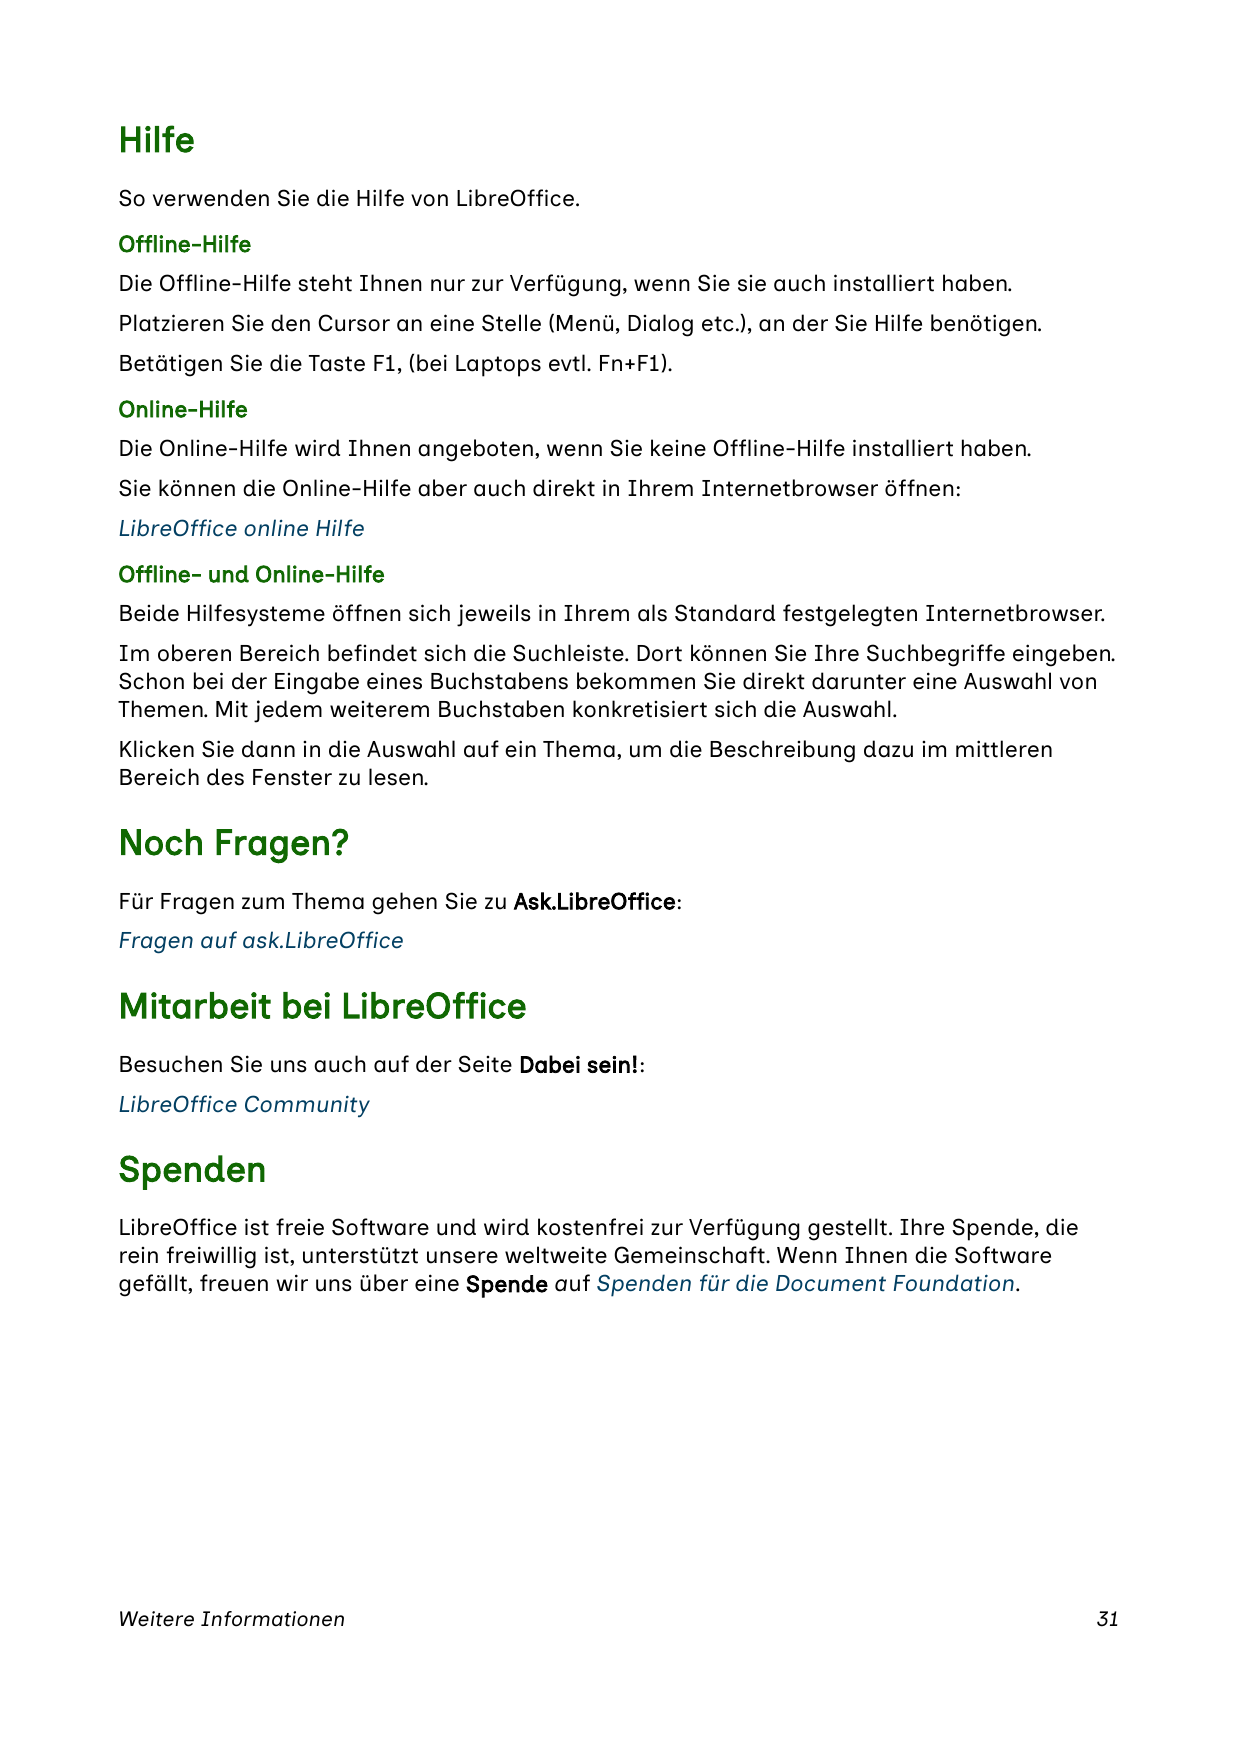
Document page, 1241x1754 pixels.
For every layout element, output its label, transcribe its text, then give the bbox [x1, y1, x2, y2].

text Fragen auf ask.LibreOffice [118, 927, 1122, 955]
text LibreOffice online Hilfe [118, 514, 1122, 542]
text Im oberen Bereich befindet sich die Suchleiste. Dort können Sie Ihre Suchbegriffe eingeben. Schon bei der Eingabe eines Buchstabens bekommen Sie direkt darunter eine Auswahl von Themen. Mit jedem weiterem Buchstaben konkretisiert sich die Auswahl. [118, 640, 1122, 724]
text Die Offline-Hilfe steht Ihnen nur zur Verfügung, wenn Sie sie auch installiert haben. [118, 270, 1122, 298]
text Platzieren Sie den Cursor an eine Stelle (Menü, Dialog etc.), an der Sie Hilfe benötigen. [118, 309, 1122, 337]
subtitle Hilfe [118, 118, 1122, 161]
subtitle Offline- und Online-Hilfe [118, 560, 1122, 588]
subtitle Spenden [118, 1148, 1122, 1190]
text So verwenden Sie die Hilfe von LibreOffice. [118, 184, 1122, 212]
text Beide Hilfesysteme öffnen sich jeweils in Ihrem als Standard festgelegten Internetbrowser. [118, 600, 1122, 628]
text Die Online-Hilfe wird Ihnen angeboten, wenn Sie keine Offline-Hilfe installiert haben. [118, 435, 1122, 463]
text LibreOffice ist freie Software und wird kostenfrei zur Verfügung gestellt. Ihre Spende, die rein freiwillig ist, unterstützt unsere weltweite Gemeinschaft. Wenn Ihnen die Software gefällt, freuen wir uns über eine Spende auf Spenden für die Document Foundation. [118, 1214, 1122, 1298]
text Klicken Sie dann in die Auswahl auf ein Thema, um die Beschreibung dazu im mittleren Bereich des Fenster zu lesen. [118, 736, 1122, 792]
subtitle Mitarbeit bei LibreOffice [118, 984, 1122, 1027]
text Besuchen Sie uns auch auf der Seite Dabei sein!: [118, 1050, 1122, 1078]
text Für Fragen zum Thema gehen Sie zu Ask.LibreOffice: [118, 887, 1122, 915]
text Betätigen Sie die Taste F1, (bei Laptops evtl. Fn+F1). [118, 349, 1122, 377]
subtitle Online-Hilfe [118, 395, 1122, 423]
subtitle Offline-Hilfe [118, 230, 1122, 258]
text Sie können die Online-Hilfe aber auch direkt in Ihrem Internetbrowser öffnen: [118, 474, 1122, 503]
subtitle Noch Fragen? [118, 821, 1122, 863]
text LibreOffice Community [118, 1090, 1122, 1118]
